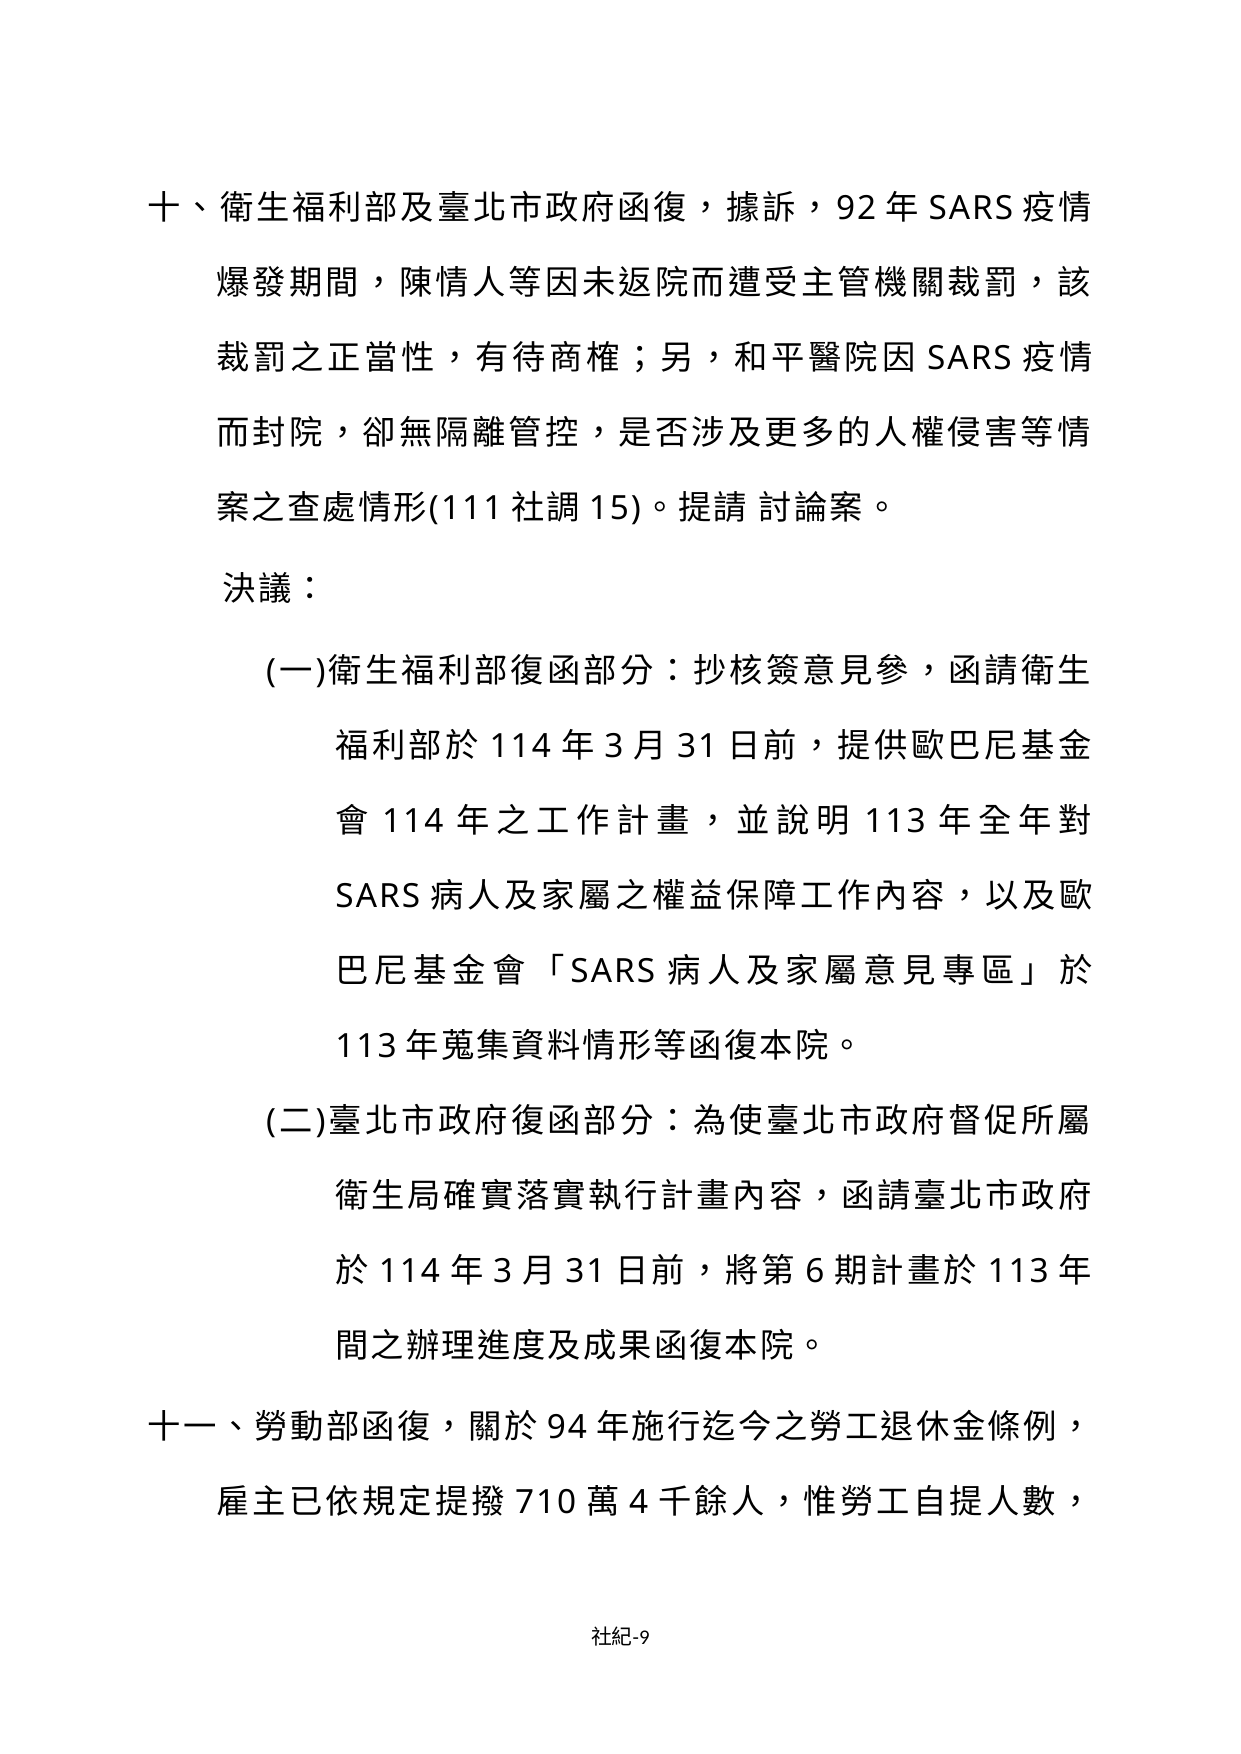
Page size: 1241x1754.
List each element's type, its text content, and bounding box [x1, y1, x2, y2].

text 十、衛生福利部及臺北市政府函復，據訴，92年SARS疫情爆發期間，陳情人等因未返院而遭受主管機關裁罰，該裁罰之正當性，有待商榷；另，和平醫院因SARS疫情而封院，卻無隔離管控，是否涉及更多的人權侵害等情案之查處情形(111社調15)。提請 討論案。 [139, 166, 1101, 545]
text (二)臺北市政府復函部分：為使臺北市政府督促所屬衛生局確實落實執行計畫內容，函請臺北市政府於114年3月31日前，將第6期計畫於113年間之辦理進度及成果函復本院。 [258, 1077, 1101, 1382]
text (一)衛生福利部復函部分：抄核簽意見參，函請衛生福利部於114年3月31日前，提供歐巴尼基金會114年之工作計畫，並說明113年全年對SARS病人及家屬之權益保障工作內容，以及歐巴尼基金會「SARS病人及家屬意見專區」於113年蒐集資料情形等函復本院。 [258, 628, 1101, 1077]
text 決議： [214, 547, 1101, 626]
text 十一、勞動部函復，關於94年施行迄今之勞工退休金條例，雇主已依規定提撥710萬4千餘人，惟勞工自提人數， [139, 1384, 1101, 1538]
